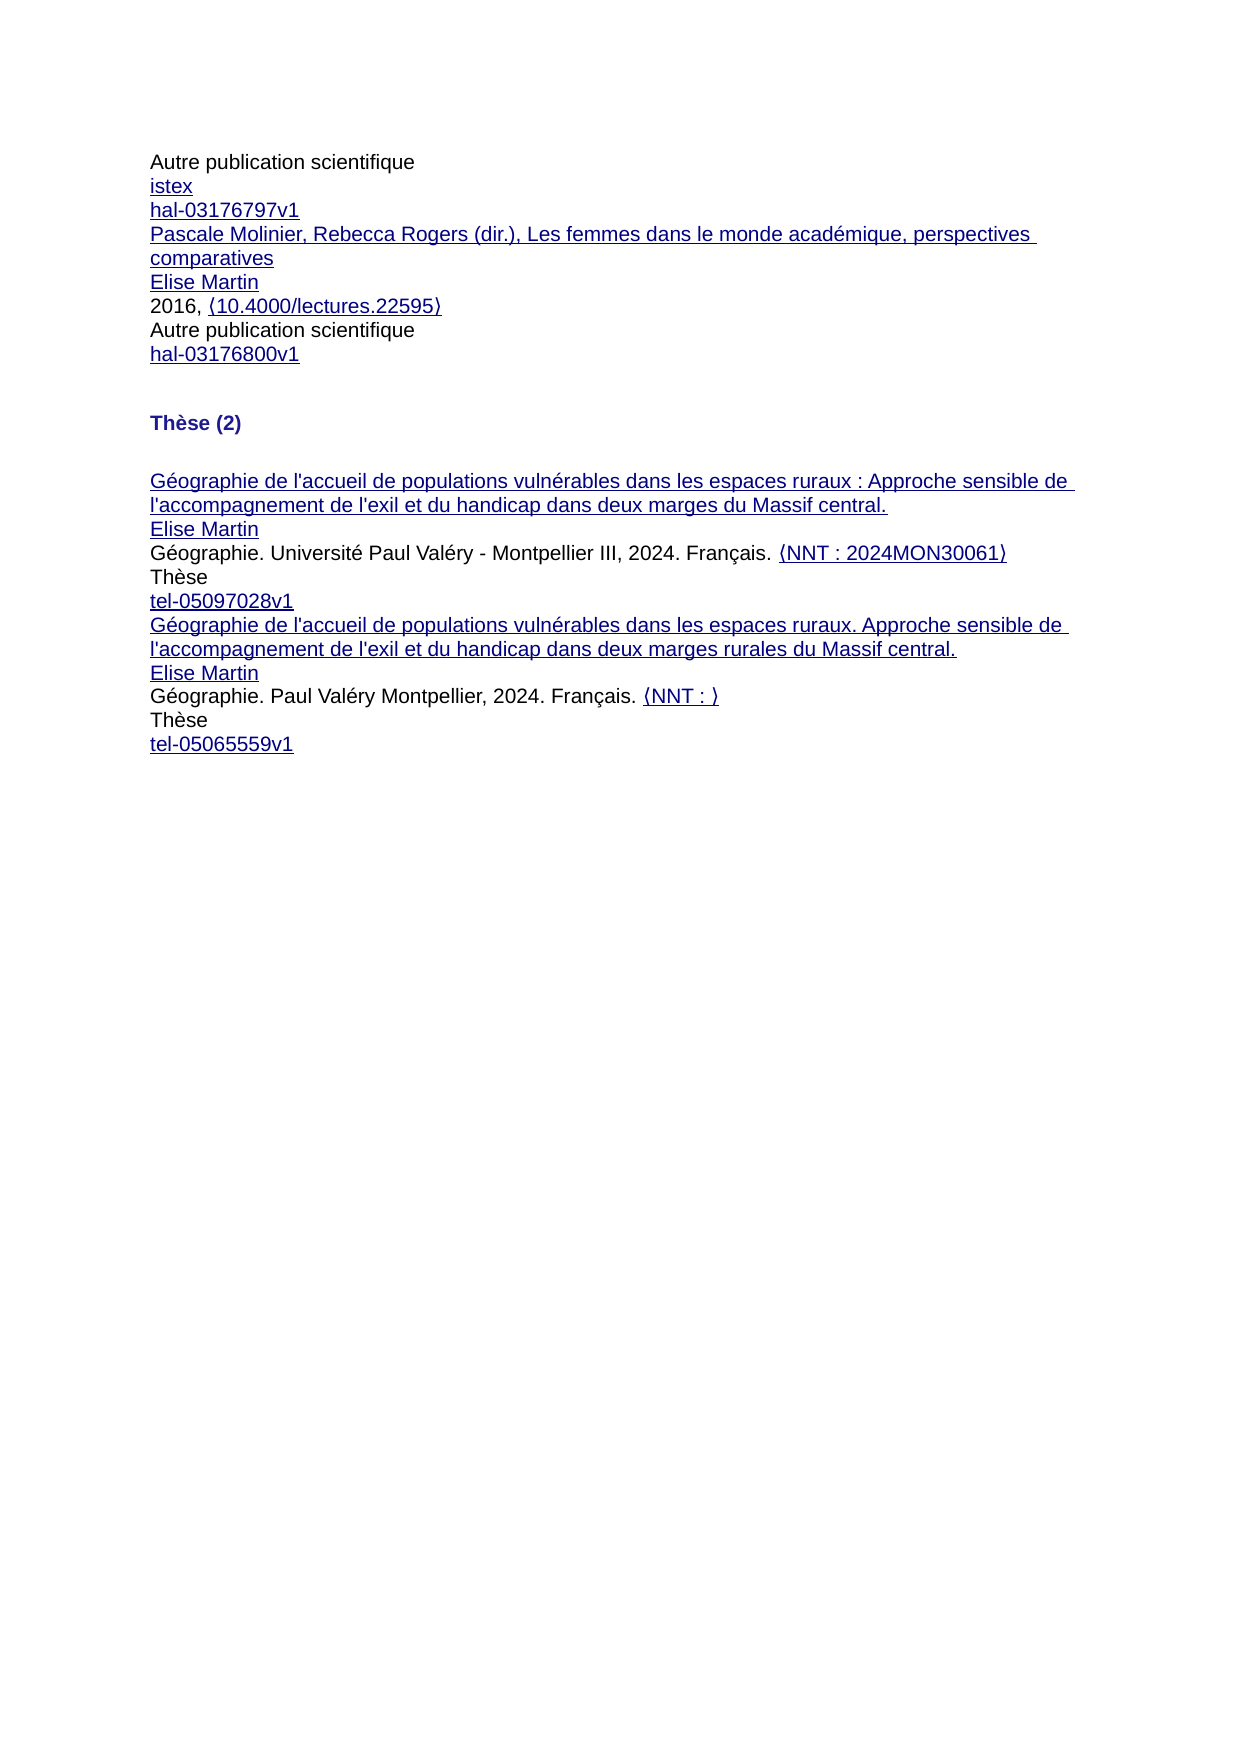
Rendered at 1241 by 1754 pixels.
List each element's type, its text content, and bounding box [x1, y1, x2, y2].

subtitle Thèse (2) [150, 410, 1090, 434]
table_cell Autre publication scientifique istex hal-03176797v1 [150, 150, 1090, 222]
table_cell Pascale Molinier, Rebecca Rogers (dir.), Les femmes dans le monde académique, perspectives comparatives Elise Martin 2016, ⟨10.4000/lectures.22595⟩ Autre publication scientifique hal-03176800v1 [150, 222, 1090, 366]
table_header Géographie de l'accueil de populations vulnérables dans les espaces ruraux : Approche sensible de l'accompagnement de l'exil et du handicap dans deux marges du Massif central. Elise Martin Géographie. Université Paul Valéry - Montpellier III, 2024. Français. ⟨NNT : 2024MON30061⟩ Thèse tel-05097028v1 [150, 469, 1090, 612]
table_cell Géographie de l'accueil de populations vulnérables dans les espaces ruraux. Approche sensible de l'accompagnement de l'exil et du handicap dans deux marges rurales du Massif central. Elise Martin Géographie. Paul Valéry Montpellier, 2024. Français. ⟨NNT : ⟩ Thèse tel-05065559v1 [150, 613, 1090, 756]
